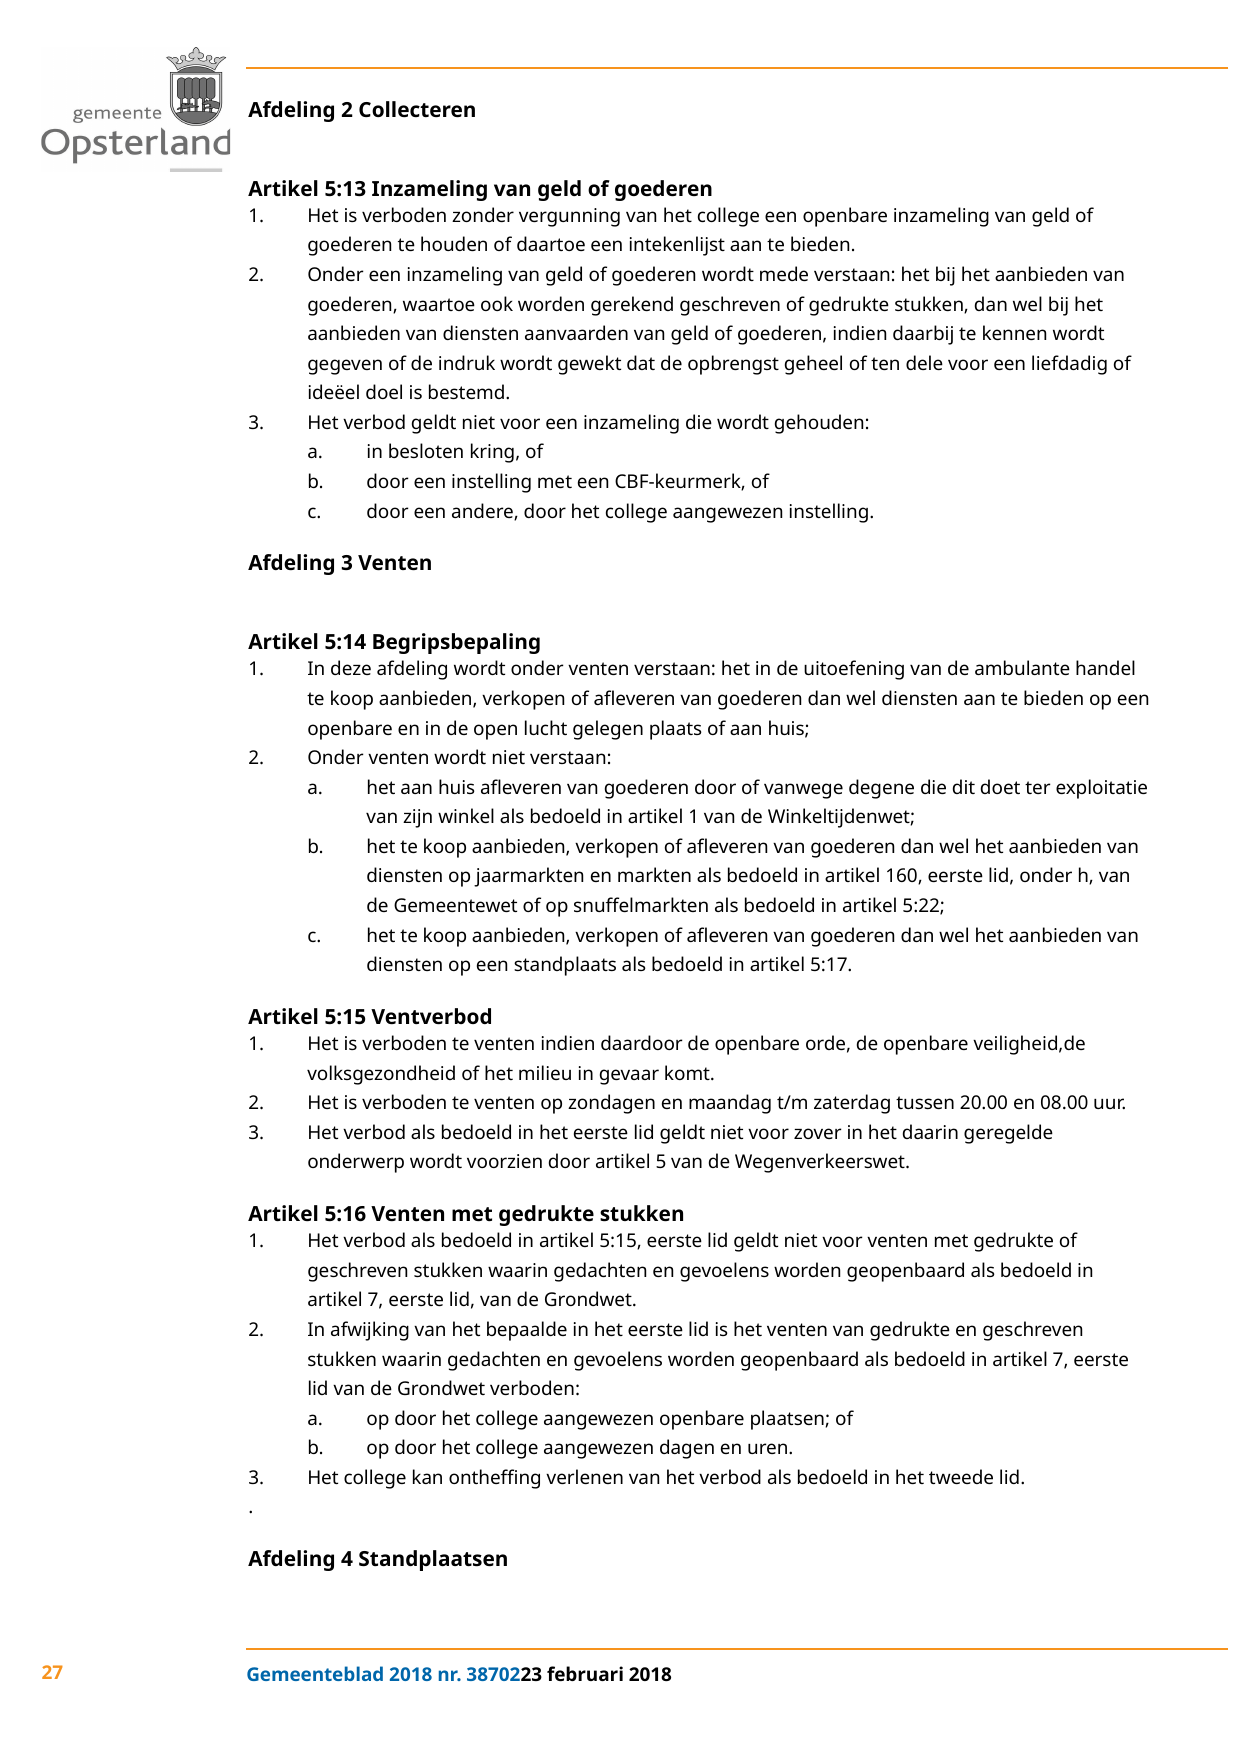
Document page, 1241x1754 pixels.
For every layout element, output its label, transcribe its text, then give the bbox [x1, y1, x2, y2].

text Artikel 5:16 Venten met gedrukte stukken [248, 1199, 1152, 1227]
text Afdeling 3 Venten [248, 548, 1152, 577]
list door een andere, door het college aangewezen instelling. [307, 498, 1152, 524]
list in besloten kring, of [307, 439, 1152, 464]
picture [41, 47, 231, 172]
list op door het college aangewezen dagen en uren. [307, 1434, 1152, 1460]
list Het verbod geldt niet voor een inzameling die wordt gehouden: [248, 409, 1152, 435]
list In deze afdeling wordt onder venten verstaan: het in de uitoefening van de ambulante handel te koop aanbieden, verkopen of afleveren van goederen dan wel diensten aan te bieden op een openbare en in de open lucht gelegen plaats of aan huis; [248, 656, 1152, 741]
list Onder een inzameling van geld of goederen wordt mede verstaan: het bij het aanbieden van goederen, waartoe ook worden gerekend geschreven of gedrukte stukken, dan wel bij het aanbieden van diensten aanvaarden van geld of goederen, indien daarbij te kennen wordt gegeven of de indruk wordt gewekt dat de opbrengst geheel of ten dele voor een liefdadig of ideëel doel is bestemd. [248, 261, 1152, 405]
list In afwijking van het bepaalde in het eerste lid is het venten van gedrukte en geschreven stukken waarin gedachten en gevoelens worden geopenbaard als bedoeld in artikel 7, eerste lid van de Grondwet verboden: [248, 1316, 1152, 1401]
list Het college kan ontheffing verlenen van het verbod als bedoeld in het tweede lid. [248, 1464, 1152, 1490]
list door een instelling met een CBF-keurmerk, of [307, 468, 1152, 494]
text Artikel 5:15 Ventverbod [248, 1002, 1152, 1030]
list op door het college aangewezen openbare plaatsen; of [307, 1405, 1152, 1431]
text Artikel 5:13 Inzameling van geld of goederen [248, 174, 1152, 202]
list Het is verboden te venten op zondagen en maandag t/m zaterdag tussen 20.00 en 08.00 uur. [248, 1089, 1152, 1115]
list Het is verboden te venten indien daardoor de openbare orde, de openbare veiligheid,de volksgezondheid of het milieu in gevaar komt. [248, 1030, 1152, 1086]
text Artikel 5:14 Begripsbepaling [248, 627, 1152, 656]
list het te koop aanbieden, verkopen of afleveren van goederen dan wel het aanbieden van diensten op een standplaats als bedoeld in artikel 5:17. [307, 922, 1152, 977]
list Onder venten wordt niet verstaan: [248, 744, 1152, 770]
list Het is verboden zonder vergunning van het college een openbare inzameling van geld of goederen te houden of daartoe een intekenlijst aan te bieden. [248, 202, 1152, 257]
list het aan huis afleveren van goederen door of vanwege degene die dit doet ter exploitatie van zijn winkel als bedoeld in artikel 1 van de Winkeltijdenwet; [307, 774, 1152, 829]
text Afdeling 4 Standplaatsen [248, 1544, 1152, 1573]
text . [248, 1494, 1152, 1519]
list het te koop aanbieden, verkopen of afleveren van goederen dan wel het aanbieden van diensten op jaarmarkten en markten als bedoeld in artikel 160, eerste lid, onder h, van de Gemeentewet of op snuffelmarkten als bedoeld in artikel 5:22; [307, 833, 1152, 918]
text Afdeling 2 Collecteren [248, 95, 1152, 123]
list Het verbod als bedoeld in artikel 5:15, eerste lid geldt niet voor venten met gedrukte of geschreven stukken waarin gedachten en gevoelens worden geopenbaard als bedoeld in artikel 7, eerste lid, van de Grondwet. [248, 1227, 1152, 1312]
list Het verbod als bedoeld in het eerste lid geldt niet voor zover in het daarin geregelde onderwerp wordt voorzien door artikel 5 van de Wegenverkeerswet. [248, 1119, 1152, 1174]
